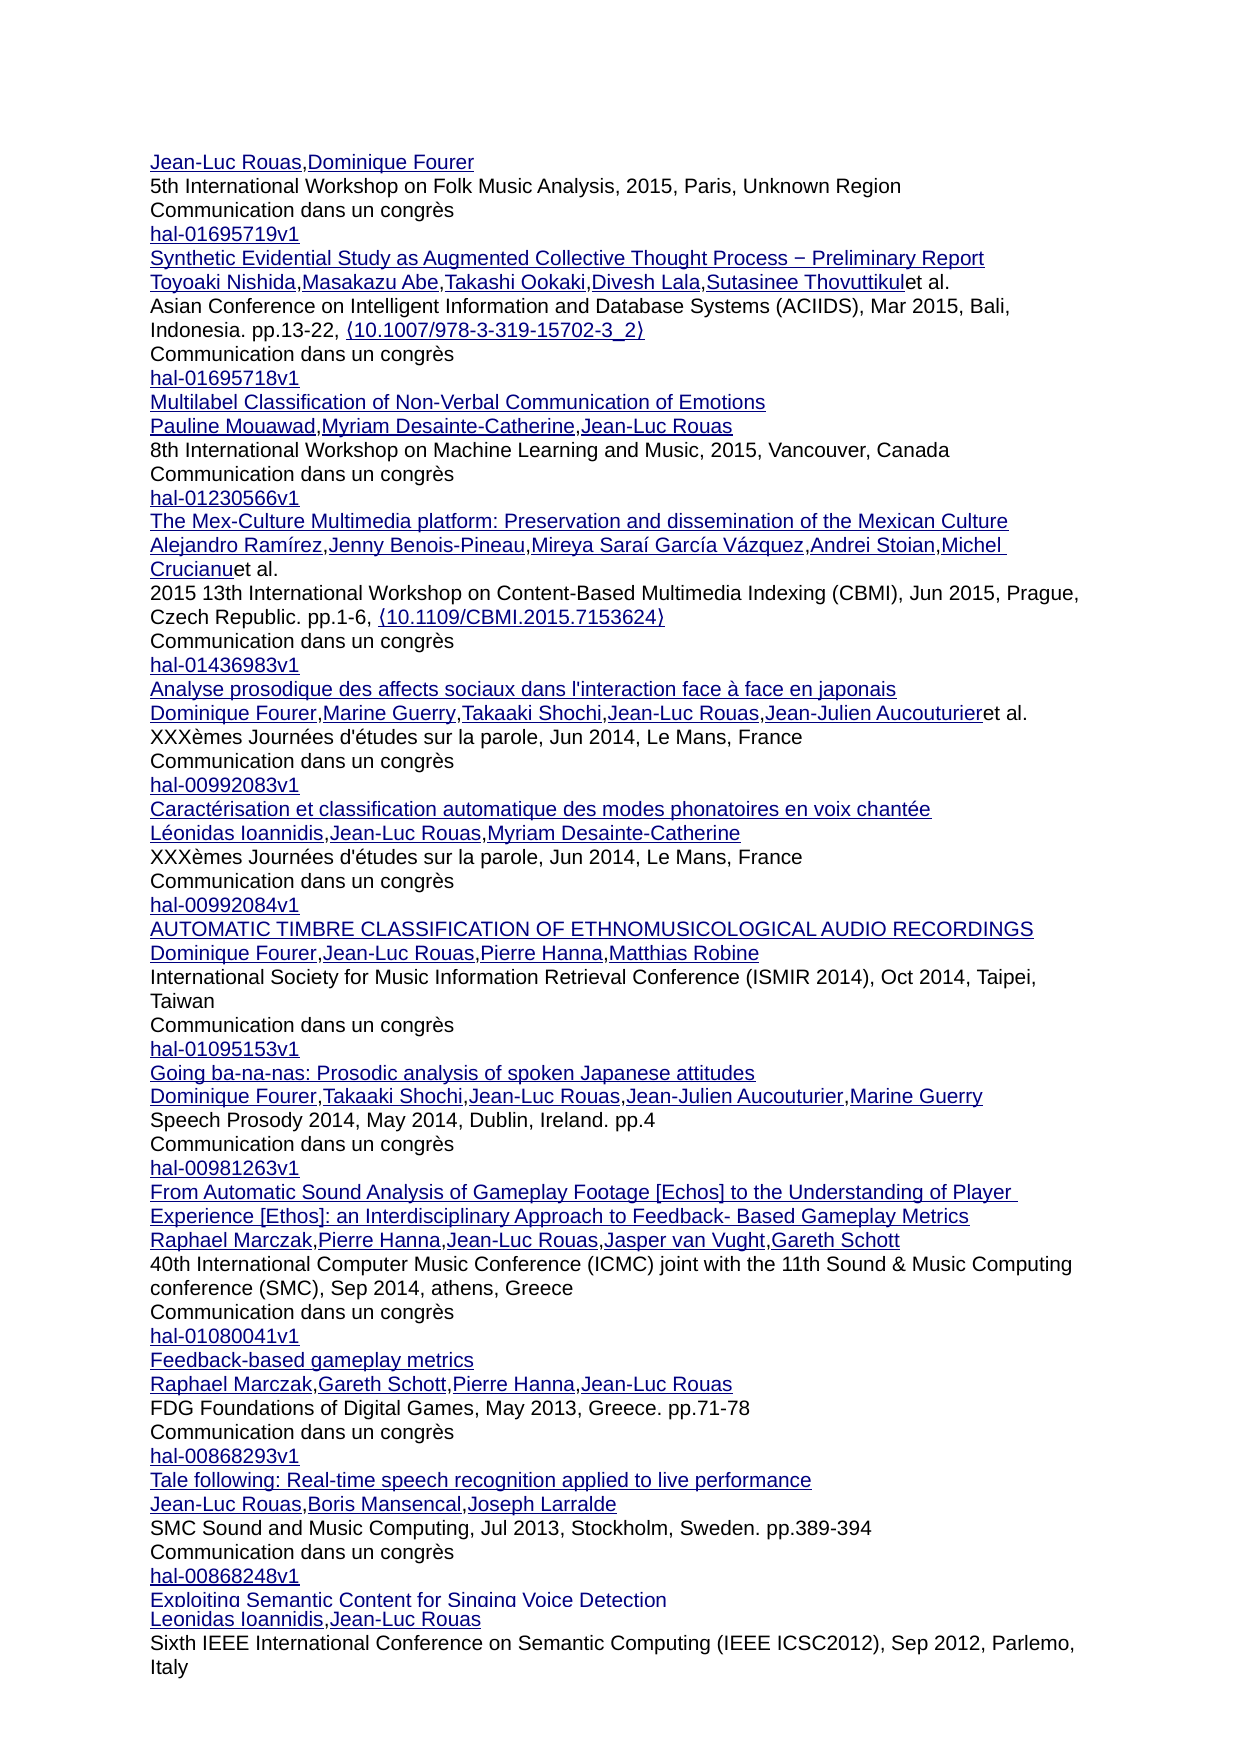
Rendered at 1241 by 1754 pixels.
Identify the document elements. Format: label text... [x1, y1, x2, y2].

table_cell Analyse prosodique des affects sociaux dans l'interaction face à face en japonais Dominique Fourer,Marine Guerry,Takaaki Shochi,Jean-Luc Rouas,Jean-Julien Aucouturieret al. XXXèmes Journées d'études sur la parole, Jun 2014, Le Mans, France Communication dans un congrès hal-00992083v1 [150, 677, 1090, 797]
table_cell Synthetic Evidential Study as Augmented Collective Thought Process − Preliminary Report Toyoaki Nishida,Masakazu Abe,Takashi Ookaki,Divesh Lala,Sutasinee Thovuttikulet al. Asian Conference on Intelligent Information and Database Systems (ACIIDS), Mar 2015, Bali, Indonesia. pp.13-22, ⟨10.1007/978-3-319-15702-3_2⟩ Communication dans un congrès hal-01695718v1 [150, 246, 1090, 389]
table_cell Going ba-na-nas: Prosodic analysis of spoken Japanese attitudes Dominique Fourer,Takaaki Shochi,Jean-Luc Rouas,Jean-Julien Aucouturier,Marine Guerry Speech Prosody 2014, May 2014, Dublin, Ireland. pp.4 Communication dans un congrès hal-00981263v1 [150, 1060, 1090, 1180]
table_cell Tale following: Real-time speech recognition applied to live performance Jean-Luc Rouas,Boris Mansencal,Joseph Larralde SMC Sound and Music Computing, Jul 2013, Stockholm, Sweden. pp.389-394 Communication dans un congrès hal-00868248v1 [150, 1468, 1090, 1587]
table_cell Exploiting Semantic Content for Singing Voice Detection Leonidas Ioannidis,Jean-Luc Rouas Sixth IEEE International Conference on Semantic Computing (IEEE ICSC2012), Sep 2012, Parlemo, Italy [150, 1588, 1090, 1679]
table_cell AUTOMATIC TIMBRE CLASSIFICATION OF ETHNOMUSICOLOGICAL AUDIO RECORDINGS Dominique Fourer,Jean-Luc Rouas,Pierre Hanna,Matthias Robine International Society for Music Information Retrieval Conference (ISMIR 2014), Oct 2014, Taipei, Taiwan Communication dans un congrès hal-01095153v1 [150, 917, 1090, 1060]
table_cell Jean-Luc Rouas,Dominique Fourer 5th International Workshop on Folk Music Analysis, 2015, Paris, Unknown Region Communication dans un congrès hal-01695719v1 [150, 150, 1090, 246]
table_cell Multilabel Classification of Non-Verbal Communication of Emotions Pauline Mouawad,Myriam Desainte-Catherine,Jean-Luc Rouas 8th International Workshop on Machine Learning and Music, 2015, Vancouver, Canada Communication dans un congrès hal-01230566v1 [150, 390, 1090, 509]
table_cell The Mex-Culture Multimedia platform: Preservation and dissemination of the Mexican Culture Alejandro Ramírez,Jenny Benois-Pineau,Mireya Saraí García Vázquez,Andrei Stoian,Michel Crucianuet al. 2015 13th International Workshop on Content-Based Multimedia Indexing (CBMI), Jun 2015, Prague, Czech Republic. pp.1-6, ⟨10.1109/CBMI.2015.7153624⟩ Communication dans un congrès hal-01436983v1 [150, 509, 1090, 677]
table_cell From Automatic Sound Analysis of Gameplay Footage [Echos] to the Understanding of Player Experience [Ethos]: an Interdisciplinary Approach to Feedback- Based Gameplay Metrics Raphael Marczak,Pierre Hanna,Jean-Luc Rouas,Jasper van Vught,Gareth Schott 40th International Computer Music Conference (ICMC) joint with the 11th Sound & Music Computing conference (SMC), Sep 2014, athens, Greece Communication dans un congrès hal-01080041v1 [150, 1180, 1090, 1348]
table_cell Feedback-based gameplay metrics Raphael Marczak,Gareth Schott,Pierre Hanna,Jean-Luc Rouas FDG Foundations of Digital Games, May 2013, Greece. pp.71-78 Communication dans un congrès hal-00868293v1 [150, 1348, 1090, 1468]
table_cell Caractérisation et classification automatique des modes phonatoires en voix chantée Léonidas Ioannidis,Jean-Luc Rouas,Myriam Desainte-Catherine XXXèmes Journées d'études sur la parole, Jun 2014, Le Mans, France Communication dans un congrès hal-00992084v1 [150, 797, 1090, 917]
